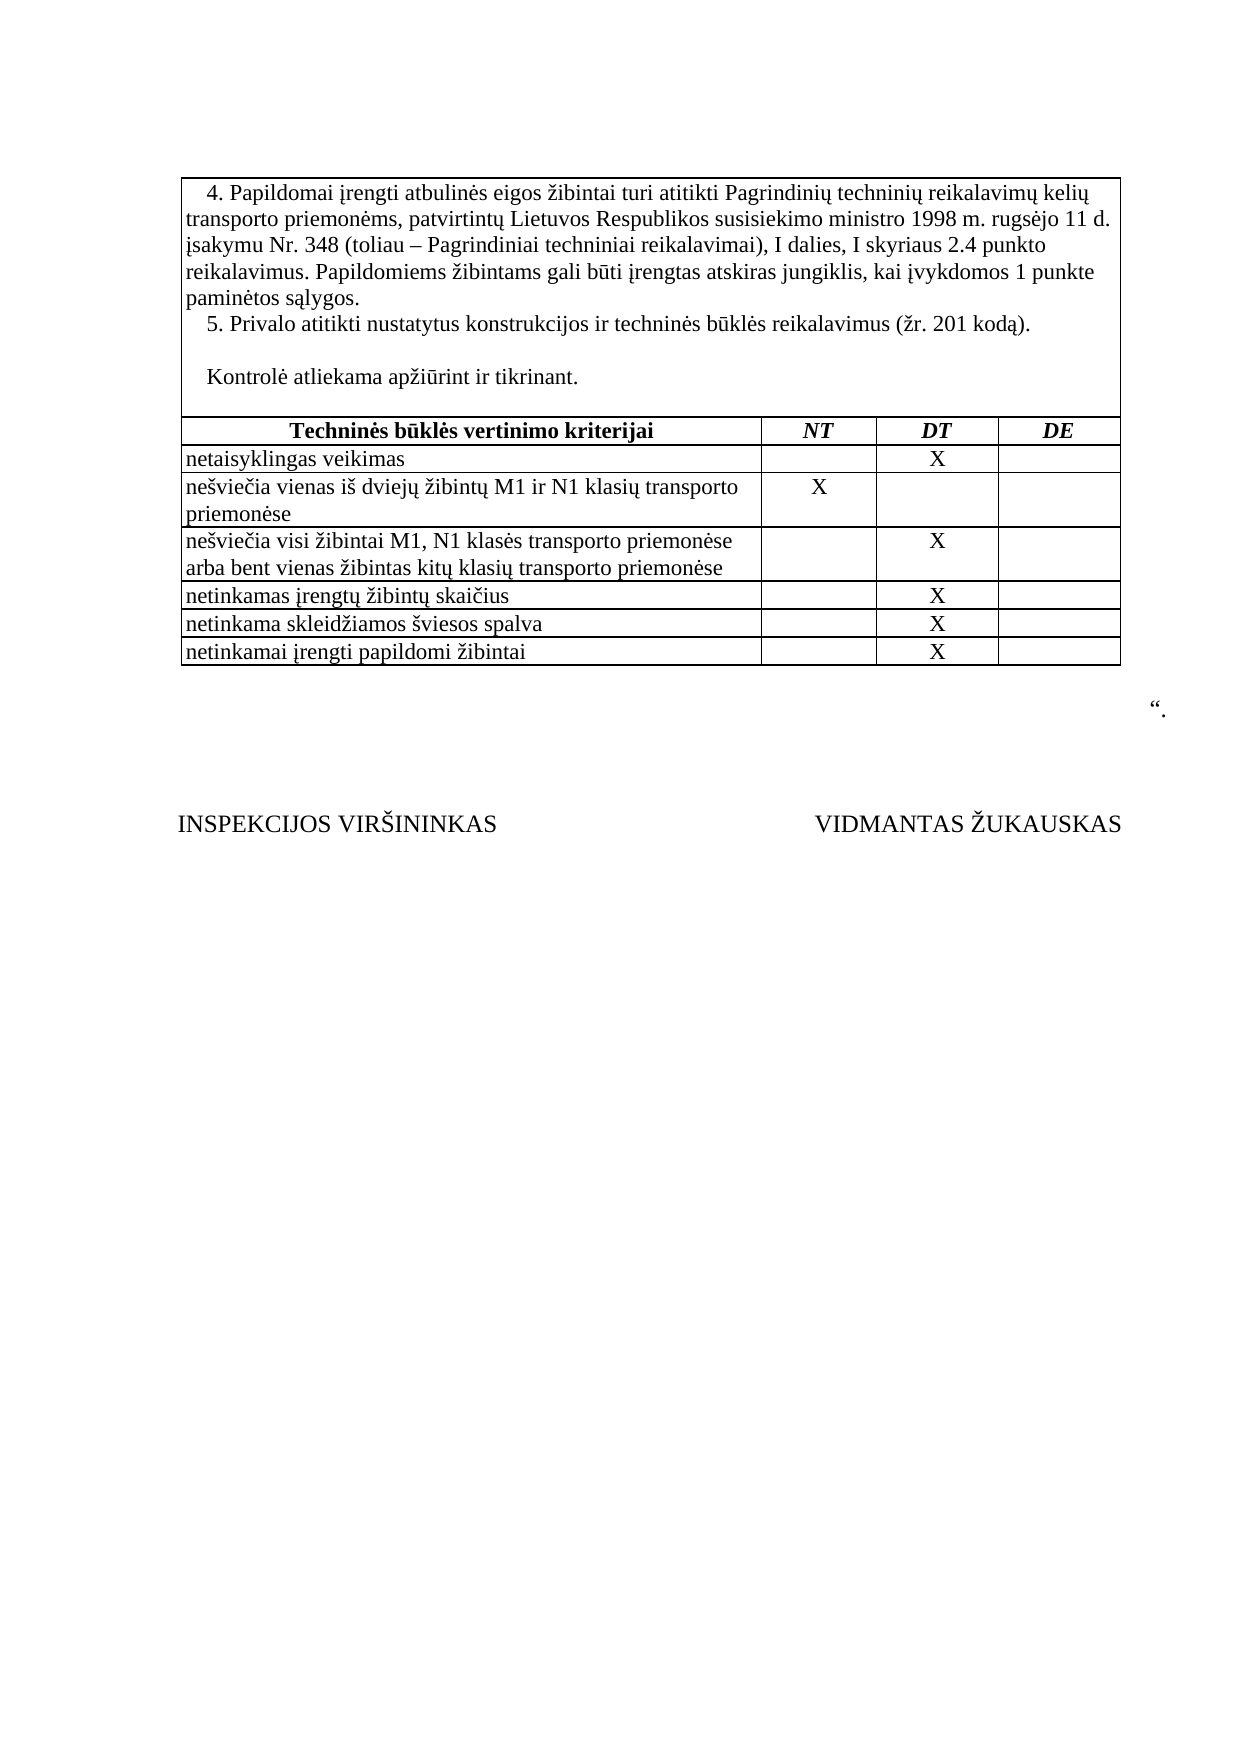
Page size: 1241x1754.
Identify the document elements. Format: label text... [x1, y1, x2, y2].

table_cell [877, 473, 998, 526]
table_cell [999, 446, 1120, 472]
table_cell NT [762, 418, 876, 444]
table_cell X [877, 528, 998, 580]
table_cell [999, 638, 1120, 664]
table_cell netaisyklingas veikimas [182, 446, 761, 472]
table_cell [762, 582, 876, 608]
table_cell nešviečia visi žibintai M1, N1 klasės transporto priemonėse arba bent vienas žibintas kitų klasių transporto priemonėse [182, 528, 761, 580]
table_cell DT [877, 418, 998, 444]
table_cell nešviečia vienas iš dviejų žibintų M1 ir N1 klasių transporto priemonėse [182, 473, 761, 526]
table_cell [999, 473, 1120, 526]
table_cell netinkama skleidžiamos šviesos spalva [182, 610, 761, 636]
text “. [177, 694, 1167, 723]
table_cell X [877, 446, 998, 472]
table_cell netinkamas įrengtų žibintų skaičius [182, 582, 761, 608]
table_cell [999, 528, 1120, 580]
table_cell netinkamai įrengti papildomi žibintai [182, 638, 761, 664]
table_cell Techninės būklės vertinimo kriterijai [182, 418, 761, 444]
table_cell [762, 610, 876, 636]
table_cell 4. Papildomai įrengti atbulinės eigos žibintai turi atitikti Pagrindinių techninių reikalavimų kelių transporto priemonėms, patvirtintų Lietuvos Respublikos susisiekimo ministro 1998 m. rugsėjo 11 d. įsakymu Nr. 348 (toliau – Pagrindiniai techniniai reikalavimai), I dalies, I skyriaus 2.4 punkto reikalavimus. Papildomiems žibintams gali būti įrengtas atskiras jungiklis, kai įvykdomos 1 punkte paminėtos sąlygos. 5. Privalo atitikti nustatytus konstrukcijos ir techninės būklės reikalavimus (žr. 201 kodą). Kontrolė atliekama apžiūrint ir tikrinant. [182, 179, 1120, 416]
table_cell [762, 638, 876, 664]
table_cell DE [999, 418, 1120, 444]
text INSPEKCIJOS VIRŠININKAS VIDMANTAS ŽUKAUSKAS [177, 809, 1181, 838]
table_cell X [877, 582, 998, 608]
table_cell [999, 610, 1120, 636]
table_cell X [762, 473, 876, 526]
table_cell [762, 446, 876, 472]
table_cell [762, 528, 876, 580]
table_cell X [877, 638, 998, 664]
table_cell X [877, 610, 998, 636]
table_cell [999, 582, 1120, 608]
